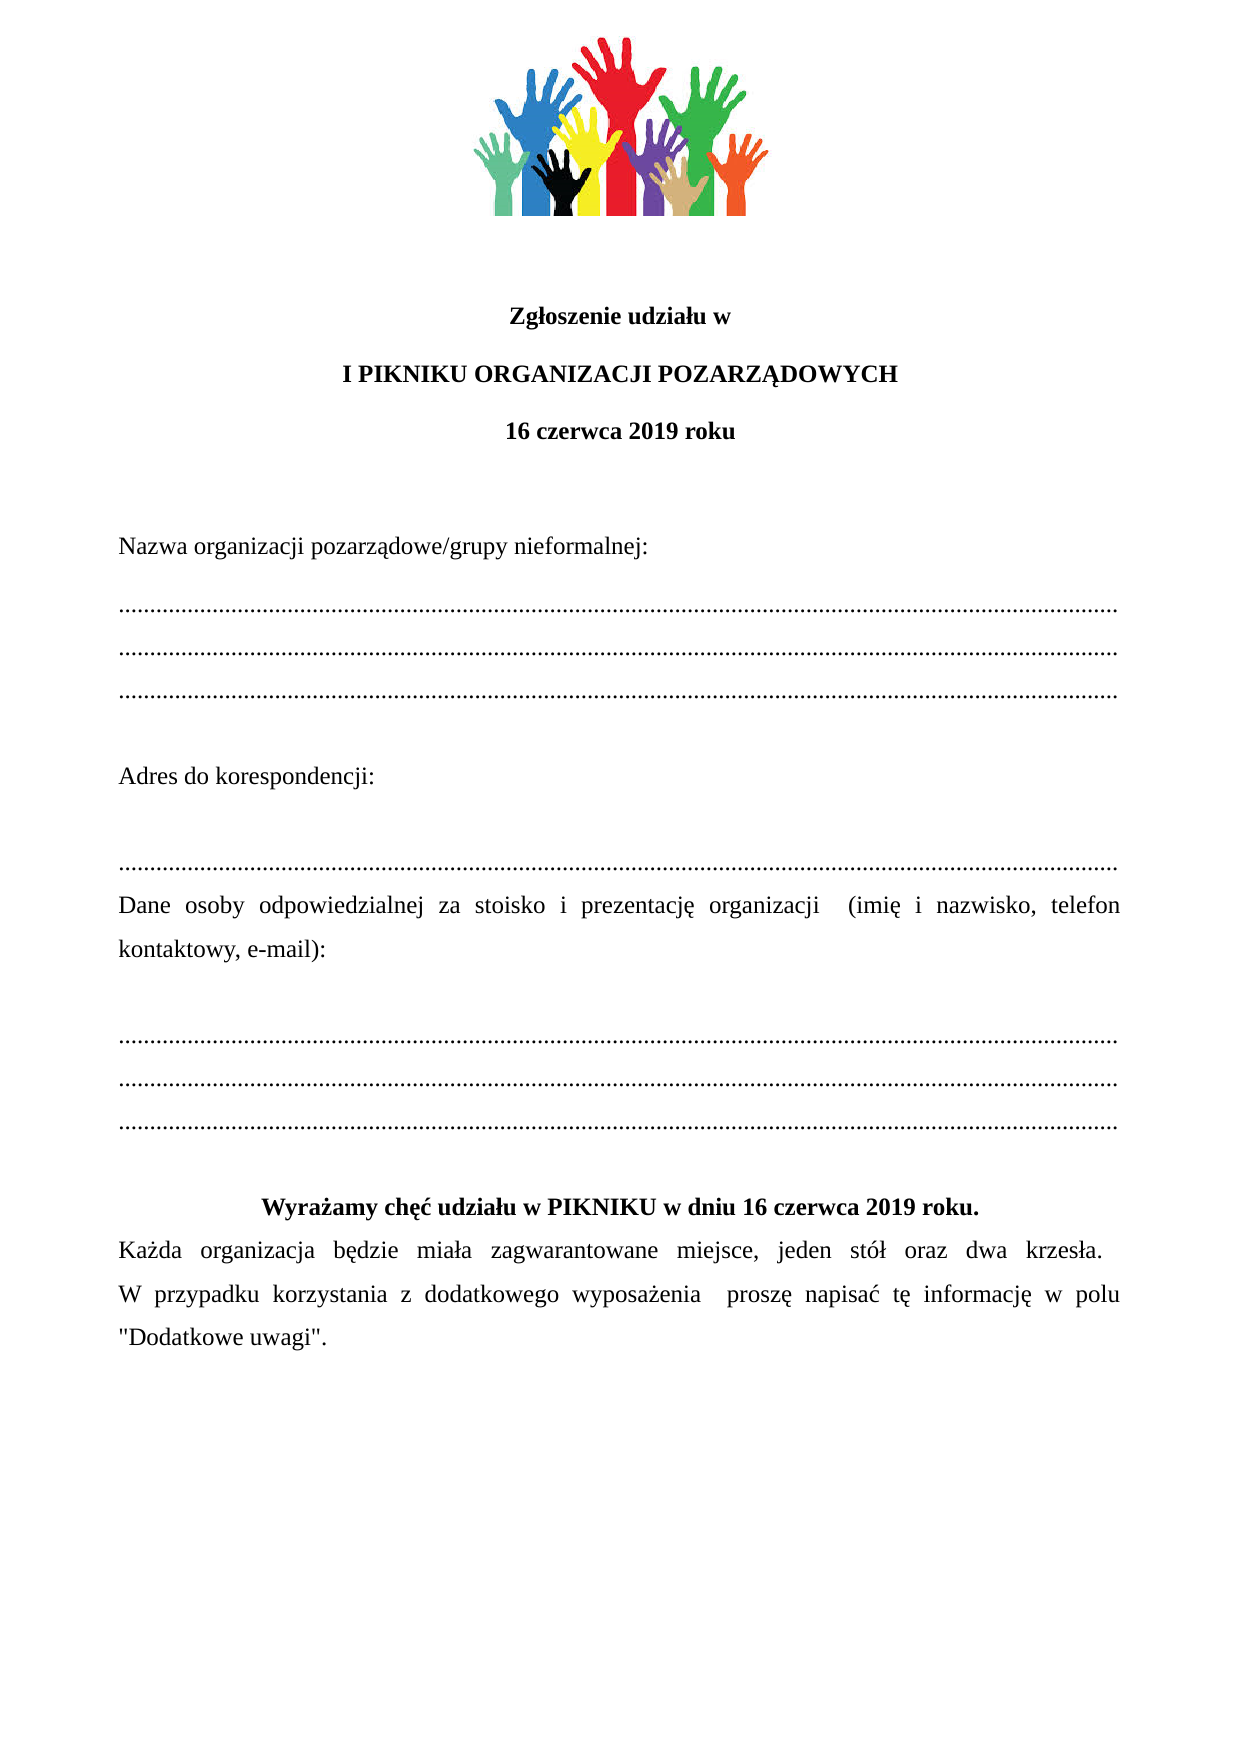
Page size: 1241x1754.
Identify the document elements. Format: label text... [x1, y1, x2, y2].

text Każda organizacja będzie miała zagwarantowane miejsce, jeden stół oraz dwa krzesła. W przypadku korzystania z dodatkowego wyposażenia proszę napisać tę informację w polu "Dodatkowe uwagi". [118, 1236, 1122, 1351]
text Dane osoby odpowiedzialnej za stoisko i prezentację organizacji (imię i nazwisko, telefon kontaktowy, e-mail): [118, 891, 1122, 962]
text Nazwa organizacji pozarządowe/grupy nieformalnej: [118, 531, 1122, 560]
text ................................................................................................................................................................ [118, 847, 1122, 876]
text ................................................................................................................................................................................................................................................................................................................................................................................................................................................................................................ [118, 589, 1122, 704]
text Zgłoszenie udziału w [118, 301, 1122, 330]
text Adres do korespondencji: [118, 761, 1122, 790]
text I PIKNIKU ORGANIZACJI POZARZĄDOWYCH [118, 359, 1122, 387]
text ................................................................................................................................................................................................................................................................................................................................................................................................................................................................................................ [118, 1020, 1122, 1135]
text Wyrażamy chęć udziału w PIKNIKU w dniu 16 czerwca 2019 roku. [118, 1192, 1122, 1221]
text 16 czerwca 2019 roku [118, 416, 1122, 445]
